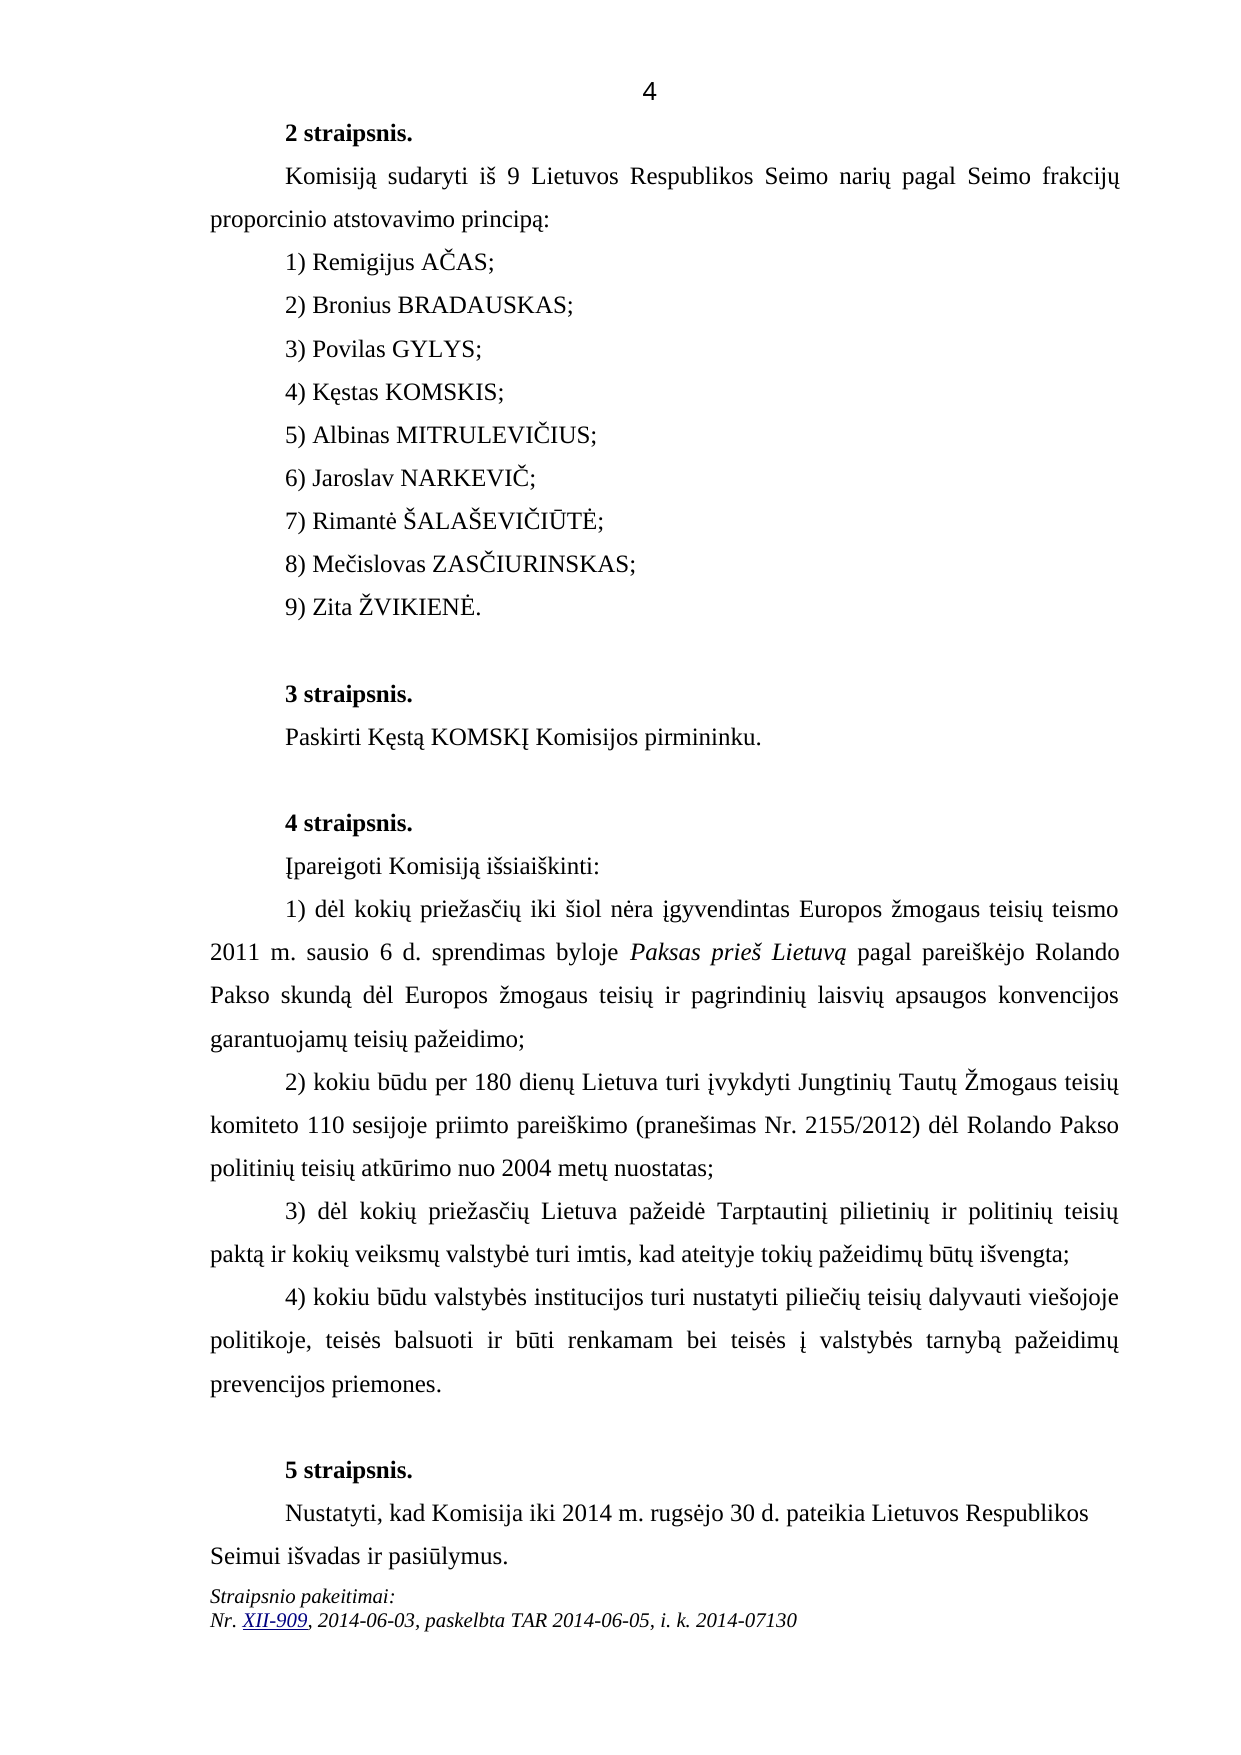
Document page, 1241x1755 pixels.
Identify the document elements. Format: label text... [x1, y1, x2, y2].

text 4 straipsnis. [210, 808, 1120, 837]
text 2) Bronius BRADAUSKAS; [210, 291, 1120, 319]
text 3) dėl kokių priežasčių Lietuva pažeidė Tarptautinį pilietinių ir politinių teisių paktą ir kokių veiksmų valstybė turi imtis, kad ateityje tokių pažeidimų būtų išvengta; [210, 1196, 1120, 1268]
text 4) Kęstas KOMSKIS; [210, 377, 1120, 406]
text Įpareigoti Komisiją išsiaiškinti: [210, 851, 1120, 880]
text 8) Mečislovas ZASČIURINSKAS; [210, 549, 1120, 578]
text 3 straipsnis. [210, 679, 1120, 707]
text 1) dėl kokių priežasčių iki šiol nėra įgyvendintas Europos žmogaus teisių teismo 2011 m. sausio 6 d. sprendimas byloje Paksas prieš Lietuvą pagal pareiškėjo Rolando Pakso skundą dėl Europos žmogaus teisių ir pagrindinių laisvių apsaugos konvencijos garantuojamų teisių pažeidimo; [210, 894, 1120, 1052]
text 3) Povilas GYLYS; [210, 334, 1120, 362]
text Komisiją sudaryti iš 9 Lietuvos Respublikos Seimo narių pagal Seimo frakcijų proporcinio atstovavimo principą: [210, 161, 1120, 233]
text 9) Zita ŽVIKIENĖ. [210, 592, 1120, 621]
text Straipsnio pakeitimai: [210, 1584, 1120, 1608]
text Nr. XII-909, 2014-06-03, paskelbta TAR 2014-06-05, i. k. 2014-07130 [210, 1608, 1120, 1632]
text 5) Albinas MITRULEVIČIUS; [210, 420, 1120, 449]
text 1) Remigijus AČAS; [210, 247, 1120, 276]
text 6) Jaroslav NARKEVIČ; [210, 463, 1120, 492]
text Nustatyti, kad Komisija iki 2014 m. rugsėjo 30 d. pateikia Lietuvos Respublikos Seimui išvadas ir pasiūlymus. [210, 1498, 1120, 1570]
text 7) Rimantė ŠALAŠEVIČIŪTĖ; [210, 506, 1120, 535]
text 2) kokiu būdu per 180 dienų Lietuva turi įvykdyti Jungtinių Tautų Žmogaus teisių komiteto 110 sesijoje priimto pareiškimo (pranešimas Nr. 2155/2012) dėl Rolando Pakso politinių teisių atkūrimo nuo 2004 metų nuostatas; [210, 1067, 1120, 1182]
text 4) kokiu būdu valstybės institucijos turi nustatyti piliečių teisių dalyvauti viešojoje politikoje, teisės balsuoti ir būti renkamam bei teisės į valstybės tarnybą pažeidimų prevencijos priemones. [210, 1282, 1120, 1397]
text 2 straipsnis. [210, 118, 1120, 147]
text Paskirti Kęstą KOMSKĮ Komisijos pirmininku. [210, 722, 1120, 751]
text 5 straipsnis. [210, 1455, 1120, 1484]
